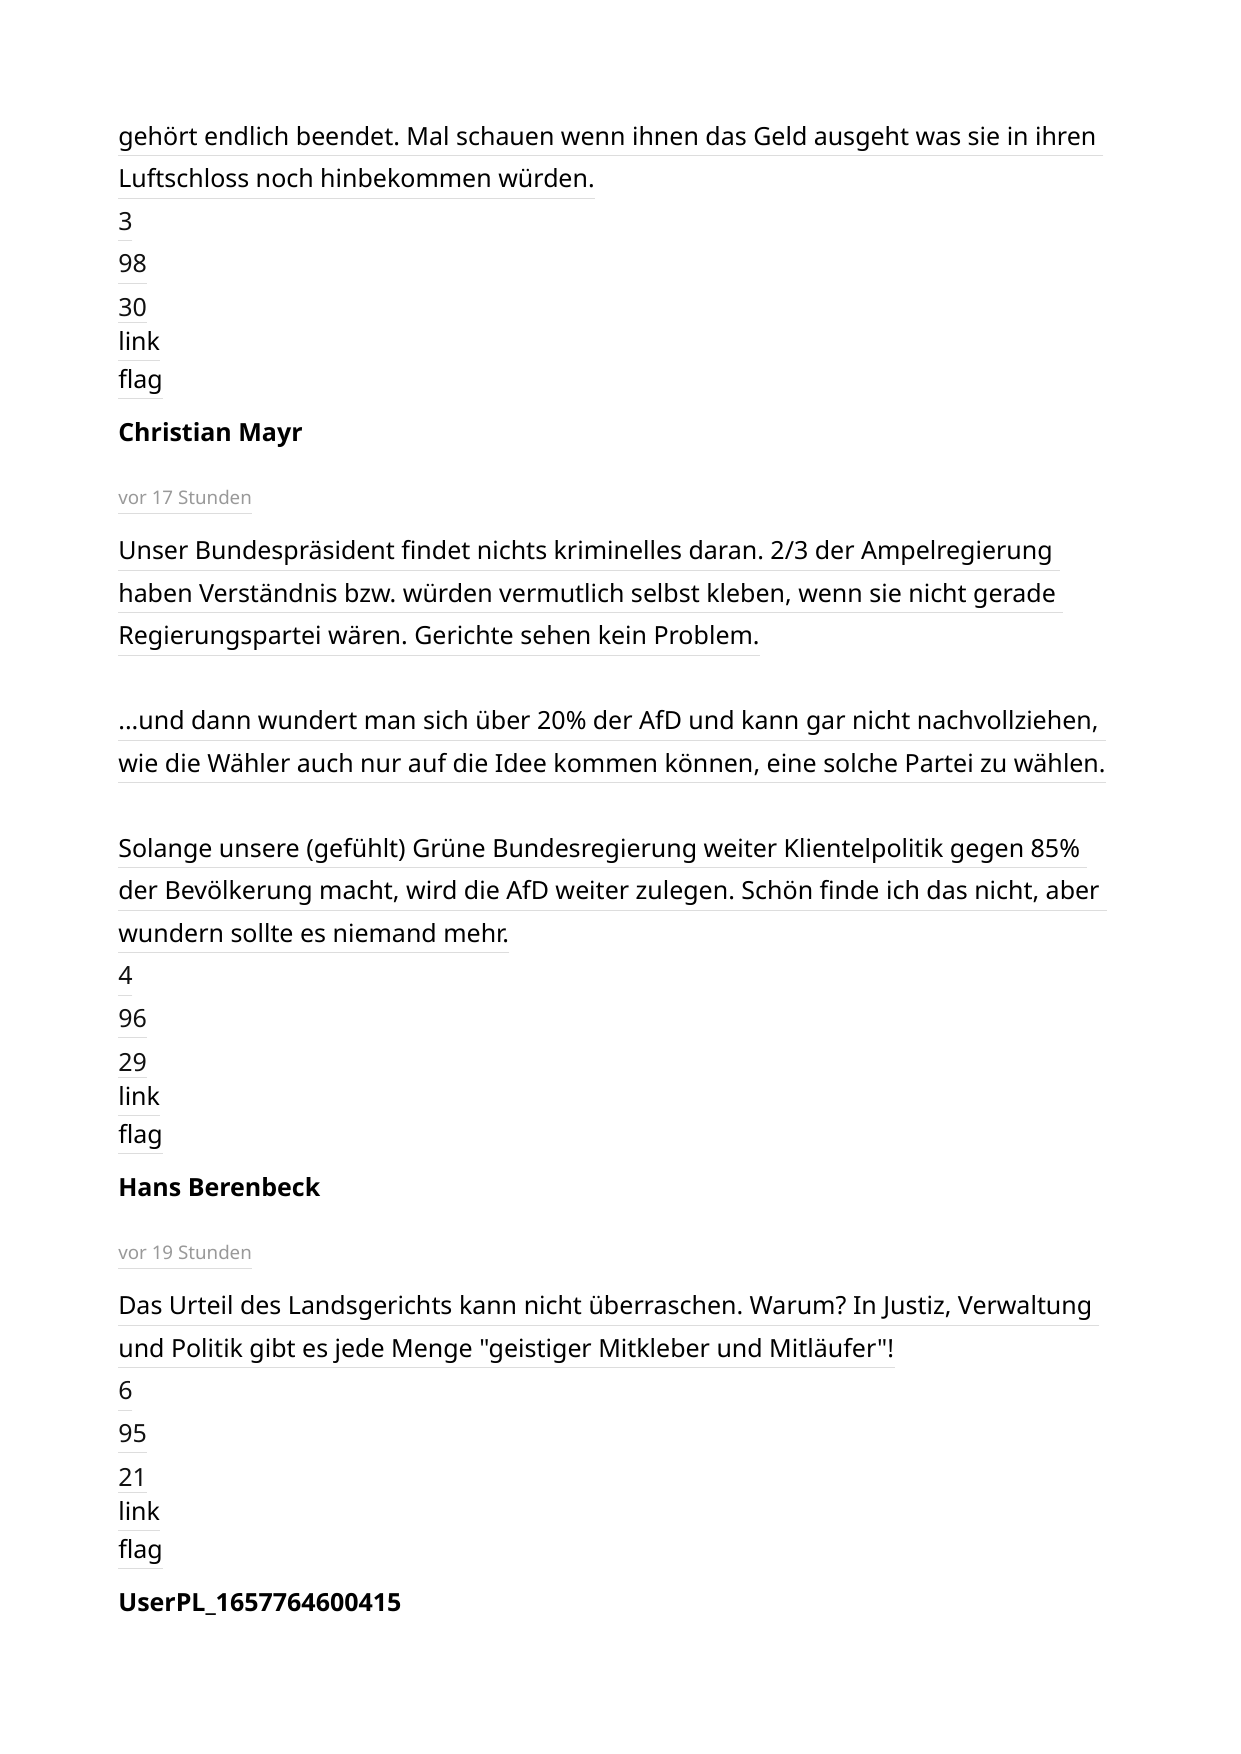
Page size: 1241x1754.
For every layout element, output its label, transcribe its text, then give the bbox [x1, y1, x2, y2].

text 6 [118, 1373, 1122, 1411]
text 30 [118, 288, 1122, 323]
text gehört endlich beendet. Mal schauen wenn ihnen das Geld ausgeht was sie in ihren Luftschloss noch hinbekommen würden. [118, 118, 1122, 199]
text link [118, 1493, 1122, 1531]
text 3 [118, 203, 1122, 241]
text 4 [118, 958, 1122, 996]
text 95 [118, 1415, 1122, 1453]
text 96 [118, 1001, 1122, 1038]
text Hans Berenbeck [118, 1170, 1122, 1204]
text flag [118, 361, 1122, 399]
text 98 [118, 246, 1122, 284]
text vor 17 Stunden [118, 484, 1117, 514]
text 29 [118, 1043, 1122, 1078]
text UserPL_1657764600415 [118, 1585, 1122, 1619]
text vor 19 Stunden [118, 1239, 1117, 1269]
text 21 [118, 1458, 1122, 1493]
text Das Urteil des Landsgerichts kann nicht überraschen. Warum? In Justiz, Verwaltung und Politik gibt es jede Menge "geistiger Mitkleber und Mitläufer"! [118, 1288, 1122, 1368]
text link [118, 1078, 1122, 1116]
text link [118, 323, 1122, 361]
text Unser Bundespräsident findet nichts kriminelles daran. 2/3 der Ampelregierung haben Verständnis bzw. würden vermutlich selbst kleben, wenn sie nicht gerade Regierungspartei wären. Gerichte sehen kein Problem. ...und dann wundert man sich über 20% der AfD und kann gar nicht nachvollziehen, wie die Wähler auch nur auf die Idee kommen können, eine solche Partei zu wählen. Solange unsere (gefühlt) Grüne Bundesregierung weiter Klientelpolitik gegen 85% der Bevölkerung macht, wird die AfD weiter zulegen. Schön finde ich das nicht, aber wundern sollte es niemand mehr. [118, 533, 1122, 953]
text flag [118, 1116, 1122, 1154]
text flag [118, 1531, 1122, 1569]
text Christian Mayr [118, 415, 1122, 449]
